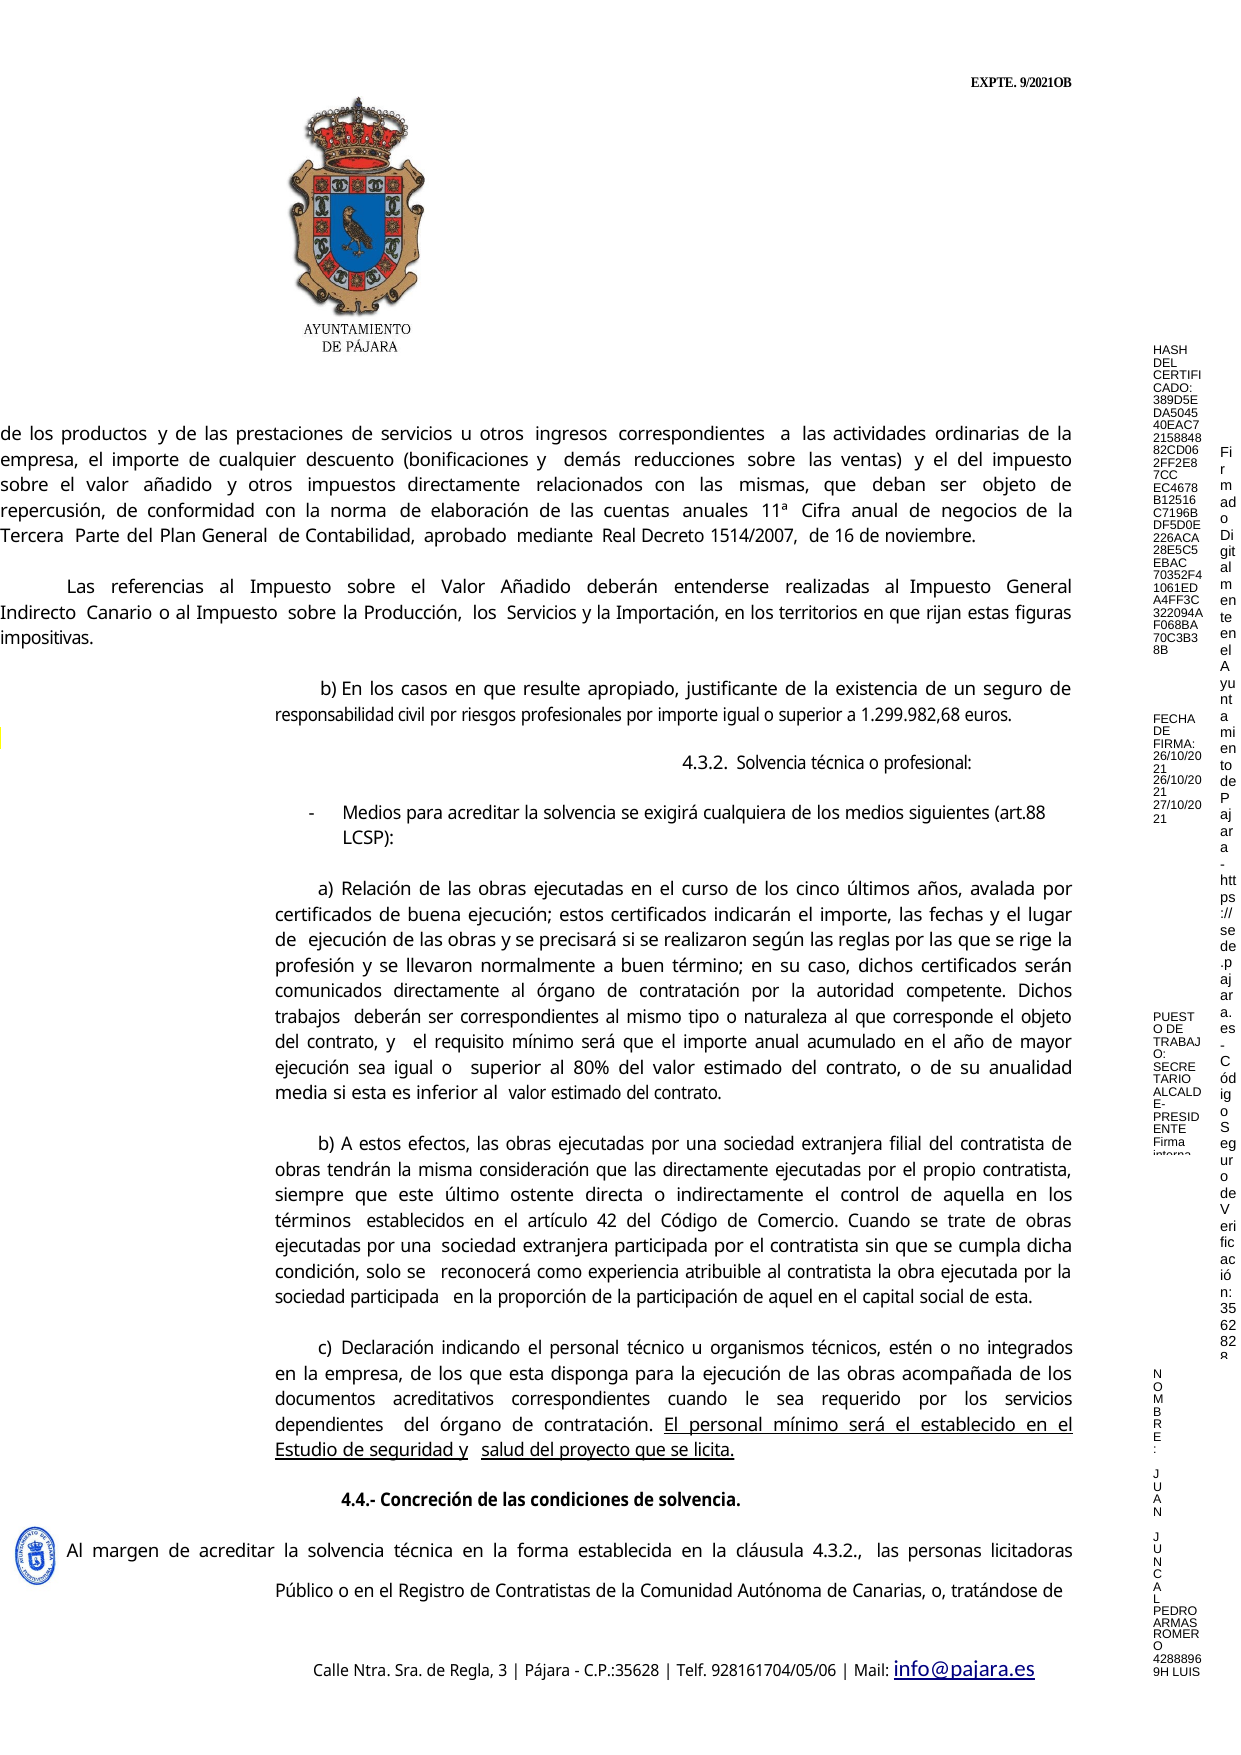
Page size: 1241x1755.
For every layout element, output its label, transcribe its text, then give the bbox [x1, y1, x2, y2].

text Al margen de acreditar la solvencia técnica en la forma establecida en la cláusula 4.3.2., las personas licitadoras [69, 1537, 1073, 1563]
list Firma interna [1153, 1136, 1205, 1155]
list A estos efectos, las obras ejecutadas por una sociedad extranjera filial del contratista de obras tendrán la misma consideración que las directamente ejecutadas por el propio contratista, siempre que este último ostente directa o indirectamente el control de aquella en los términos establecidos en el artículo 42 del Código de Comercio. Cuando se trate de obras ejecutadas por una sociedad extranjera participada por el contratista sin que se cumpla dicha condición, solo se reconocerá como experiencia atribuible al contratista la obra ejecutada por la sociedad participada en la proporción de la participación de aquel en el capital social de esta. [252, 1131, 1073, 1309]
list Solvencia técnica o profesional: [682, 754, 1151, 774]
list En los casos en que resulte apropiado, justificante de la existencia de un seguro de responsabilidad civil por riesgos profesionales por importe igual o superior a 1.299.982,68 euros. [253, 675, 1073, 726]
text Firmado Digitalmente en el Ayuntamiento de Pajara - https://sede.pajara.es - Código Seguro de Verificación: 3562828F3E6A5EFF986A409C [1220, 444, 1237, 1359]
list Medios para acreditar la solvencia se exigirá cualquiera de los medios siguientes (art.88 LCSP): [308, 799, 1069, 850]
list Declaración indicando el personal técnico u organismos técnicos, estén o no integrados en la empresa, de los que esta disponga para la ejecución de las obras acompañada de los documentos acreditativos correspondientes cuando le sea requerido por los servicios dependientes del órgano de contratación. El personal mínimo será el establecido en el Estudio de seguridad y salud del proyecto que se licita. [1151, 1367, 1205, 1676]
list 26/10/2021 [1153, 776, 1205, 799]
text de los productos y de las prestaciones de servicios u otros ingresos correspondientes a las actividades ordinarias de la empresa, el importe de cualquier descuento (bonificaciones y demás reducciones sobre las ventas) y el del impuesto sobre el valor añadido y otros impuestos directamente relacionados con las mismas, que deban ser objeto de repercusión, de conformidad con la norma de elaboración de las cuentas anuales 11ª Cifra anual de negocios de la Tercera Parte del Plan General de Contabilidad, aprobado mediante Real Decreto 1514/2007, de 16 de noviembre. [0, 421, 1073, 548]
list PEDRO ARMAS ROMERO [1153, 1606, 1205, 1653]
list PUESTO DE TRABAJO: SECRETARIO ALCALDE-PRESIDENTE [1153, 1011, 1203, 1136]
text Las referencias al Impuesto sobre el Valor Añadido deberán entenderse realizadas al Impuesto General Indirecto Canario o al Impuesto sobre la Producción, los Servicios y la Importación, en los territorios en que rijan estas figuras impositivas. [0, 573, 1073, 650]
list 27/10/2021 [1153, 799, 1205, 824]
text 4.4.- Concreción de las condiciones de solvencia. [341, 1486, 1151, 1512]
text HASH DEL CERTIFICADO: 389D5EDA504540EAC7215884882CD062FF2E87CC EC4678B12516C7196BDF5D0E226ACA28E5C5EBAC 70352F41061EDA4FF3C322094AF068BA70C3B38B [1153, 344, 1203, 654]
list Declaración indicando el personal técnico u organismos técnicos, estén o no integrados en la empresa, de los que esta disponga para la ejecución de las obras acompañada de los documentos acreditativos correspondientes cuando le sea requerido por los servicios dependientes del órgano de contratación. El personal mínimo será el establecido en el Estudio de seguridad y salud del proyecto que se licita. [252, 1334, 1073, 1462]
list 42888969H LUIS FIDEL RODRIGUEZ (R: B76140953) [1153, 1653, 1205, 1676]
list Relación de las obras ejecutadas en el curso de los cinco últimos años, avalada por certificados de buena ejecución; estos certificados indicarán el importe, las fechas y el lugar de ejecución de las obras y se precisará si se realizaron según las reglas por las que se rige la profesión y se llevaron normalmente a buen término; en su caso, dichos certificados serán comunicados directamente al órgano de contratación por la autoridad competente. Dichos trabajos deberán ser correspondientes al mismo tipo o naturaleza al que corresponde el objeto del contrato, y el requisito mínimo será que el importe anual acumulado en el año de mayor ejecución sea igual o superior al 80% del valor estimado del contrato, o de su anualidad media si esta es inferior al valor estimado del contrato. [252, 876, 1073, 1105]
list FECHA DE FIRMA: 26/10/2021 [1153, 713, 1203, 776]
